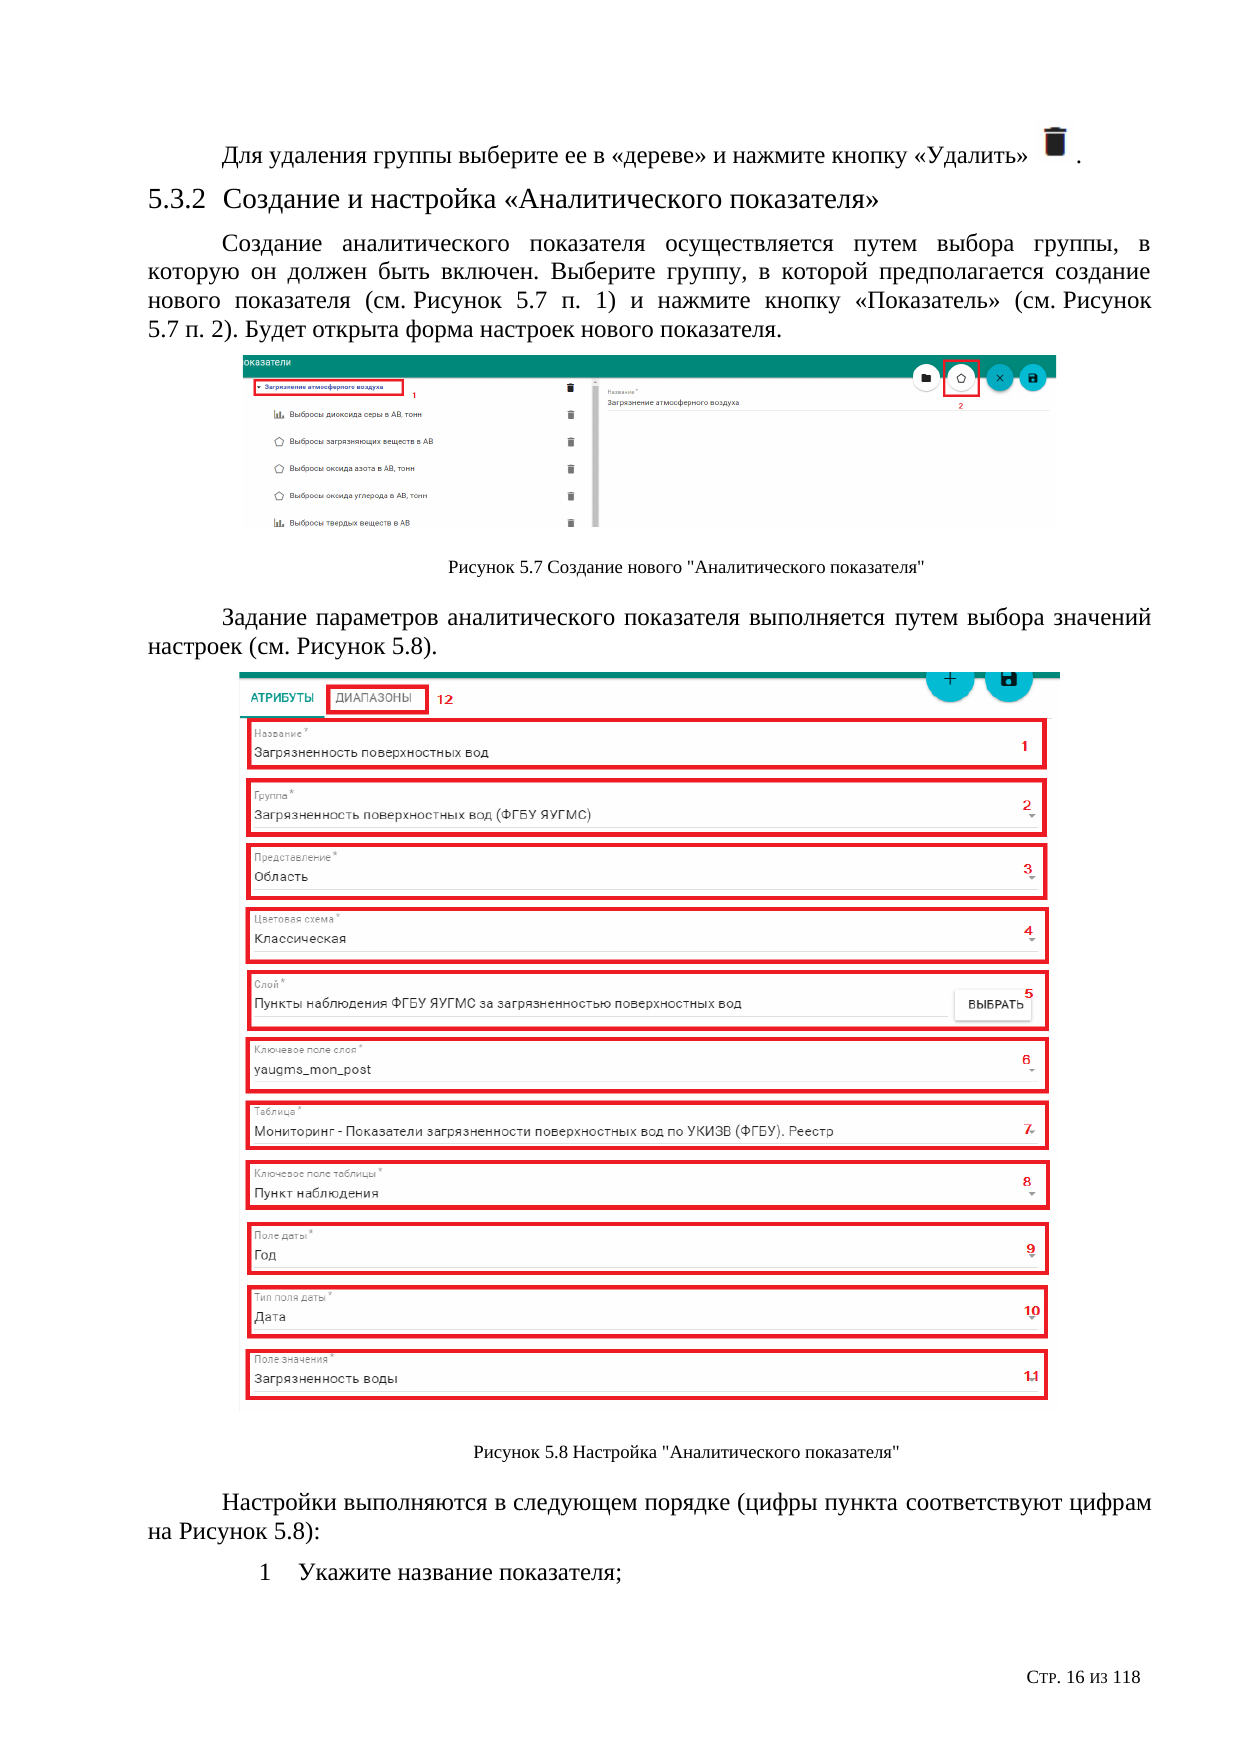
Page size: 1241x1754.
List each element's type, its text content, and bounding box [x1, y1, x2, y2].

text Задание параметров аналитического показателя выполняется путем выбора значений настроек (см. Рисунок 5.8). [148, 602, 1152, 659]
text Для удаления группы выберите ее в «дереве» и нажмите кнопку «Удалить» . [148, 118, 1152, 169]
picture [1035, 118, 1076, 164]
text Создание аналитического показателя осуществляется путем выбора группы, в которую он должен быть включен. Выберите группу, в которой предполагается создание нового показателя (см. Рисунок 5.7 п. 1) и нажмите кнопку «Показатель» (см. Рисунок 5.7 п. 2). Будет открыта форма настроек нового показателя. [148, 228, 1152, 343]
text Настройки выполняются в следующем порядке (цифры пункта соответствуют цифрам на Рисунок 5.8): [148, 1487, 1152, 1545]
subtitle Создание и настройка «Аналитического показателя» [148, 182, 1152, 215]
list Укажите название показателя; [185, 1557, 1152, 1586]
text Рисунок 5.7 Создание нового "Аналитического показателя" [148, 556, 1152, 577]
picture [239, 672, 1060, 1412]
picture [243, 355, 1057, 527]
text Рисунок 5.8 Настройка "Аналитического показателя" [148, 1441, 1152, 1462]
